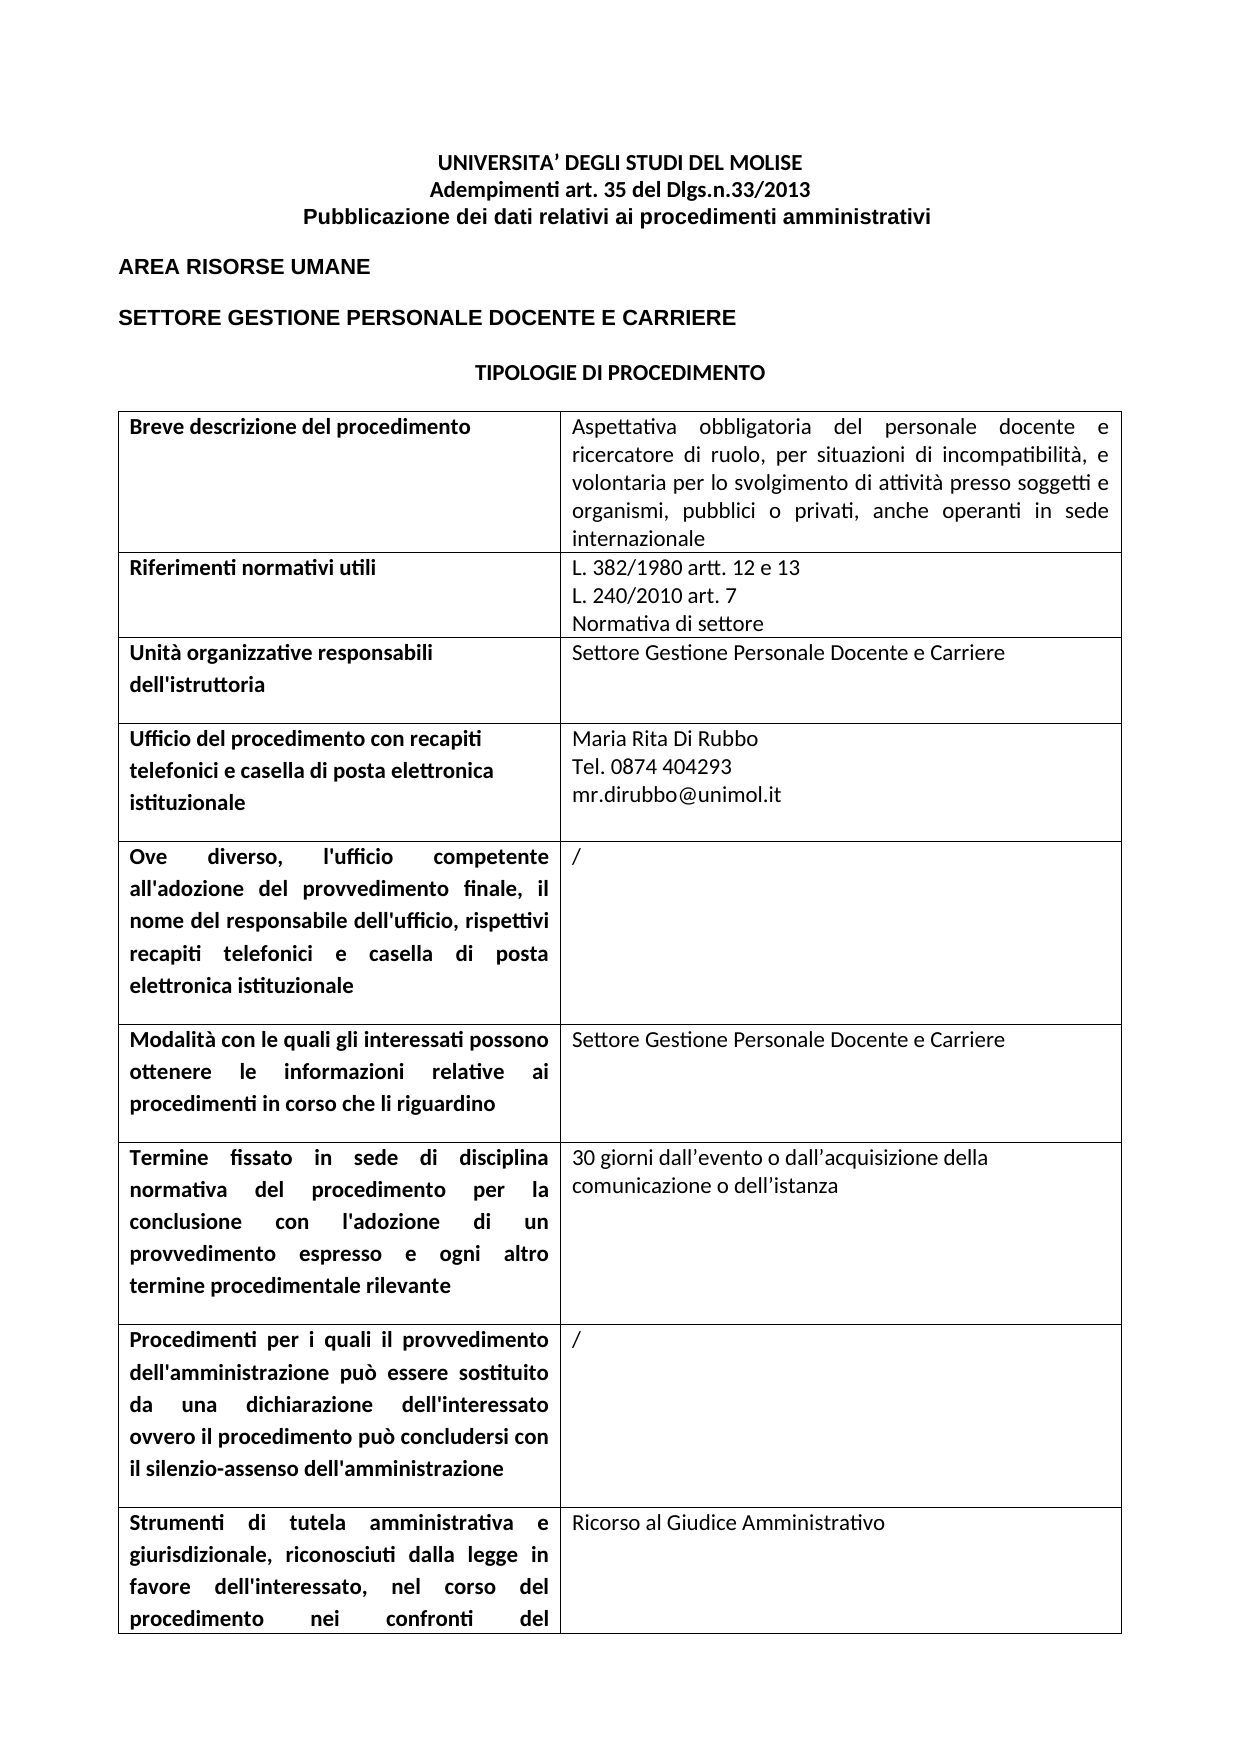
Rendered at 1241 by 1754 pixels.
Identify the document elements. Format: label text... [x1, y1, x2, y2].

table_cell / [561, 842, 1121, 1024]
table_cell Settore Gestione Personale Docente e Carriere [561, 1025, 1121, 1142]
text TIPOLOGIE DI PROCEDIMENTO [118, 358, 1122, 386]
table_cell Procedimenti per i quali il provvedimento dell'amministrazione può essere sostituito da una dichiarazione dell'interessato ovvero il procedimento può concludersi con il silenzio-assenso dell'amministrazione [119, 1325, 560, 1507]
text AREA RISORSE UMANE [118, 254, 1122, 279]
table_cell Ricorso al Giudice Amministrativo [561, 1508, 1121, 1632]
table_cell Termine fissato in sede di disciplina normativa del procedimento per la conclusione con l'adozione di un provvedimento espresso e ogni altro termine procedimentale rilevante [119, 1143, 560, 1324]
table_header Aspettativa obbligatoria del personale docente e ricercatore di ruolo, per situazioni di incompatibilità, e volontaria per lo svolgimento di attività presso soggetti e organismi, pubblici o privati, anche operanti in sede internazionale [561, 412, 1121, 552]
table_cell 30 giorni dall’evento o dall’acquisizione della comunicazione o dell’istanza [561, 1143, 1121, 1324]
table_cell Riferimenti normativi utili [119, 553, 560, 637]
table_cell Ove diverso, l'ufficio competente all'adozione del provvedimento finale, il nome del responsabile dell'ufficio, rispettivi recapiti telefonici e casella di posta elettronica istituzionale [119, 842, 560, 1024]
text Adempimenti art. 35 del Dlgs.n.33/2013 [118, 176, 1122, 204]
table_cell Settore Gestione Personale Docente e Carriere [561, 638, 1121, 723]
table_cell Maria Rita Di Rubbo Tel. 0874 404293 mr.dirubbo@unimol.it [561, 724, 1121, 841]
table_cell Modalità con le quali gli interessati possono ottenere le informazioni relative ai procedimenti in corso che li riguardino [119, 1025, 560, 1142]
table_header Breve descrizione del procedimento [119, 412, 560, 552]
text UNIVERSITA’ DEGLI STUDI DEL MOLISE [118, 148, 1122, 176]
text SETTORE GESTIONE PERSONALE DOCENTE E CARRIERE [118, 304, 1122, 330]
table_cell Ufficio del procedimento con recapiti telefonici e casella di posta elettronica istituzionale [119, 724, 560, 841]
table_cell L. 382/1980 artt. 12 e 13 L. 240/2010 art. 7 Normativa di settore [561, 553, 1121, 637]
table_cell Strumenti di tutela amministrativa e giurisdizionale, riconosciuti dalla legge in favore dell'interessato, nel corso del procedimento nei confronti del [119, 1508, 560, 1632]
table_cell Unità organizzative responsabili dell'istruttoria [119, 638, 560, 723]
table_cell / [561, 1325, 1121, 1507]
text Pubblicazione dei dati relativi ai procedimenti amministrativi [118, 204, 1122, 229]
